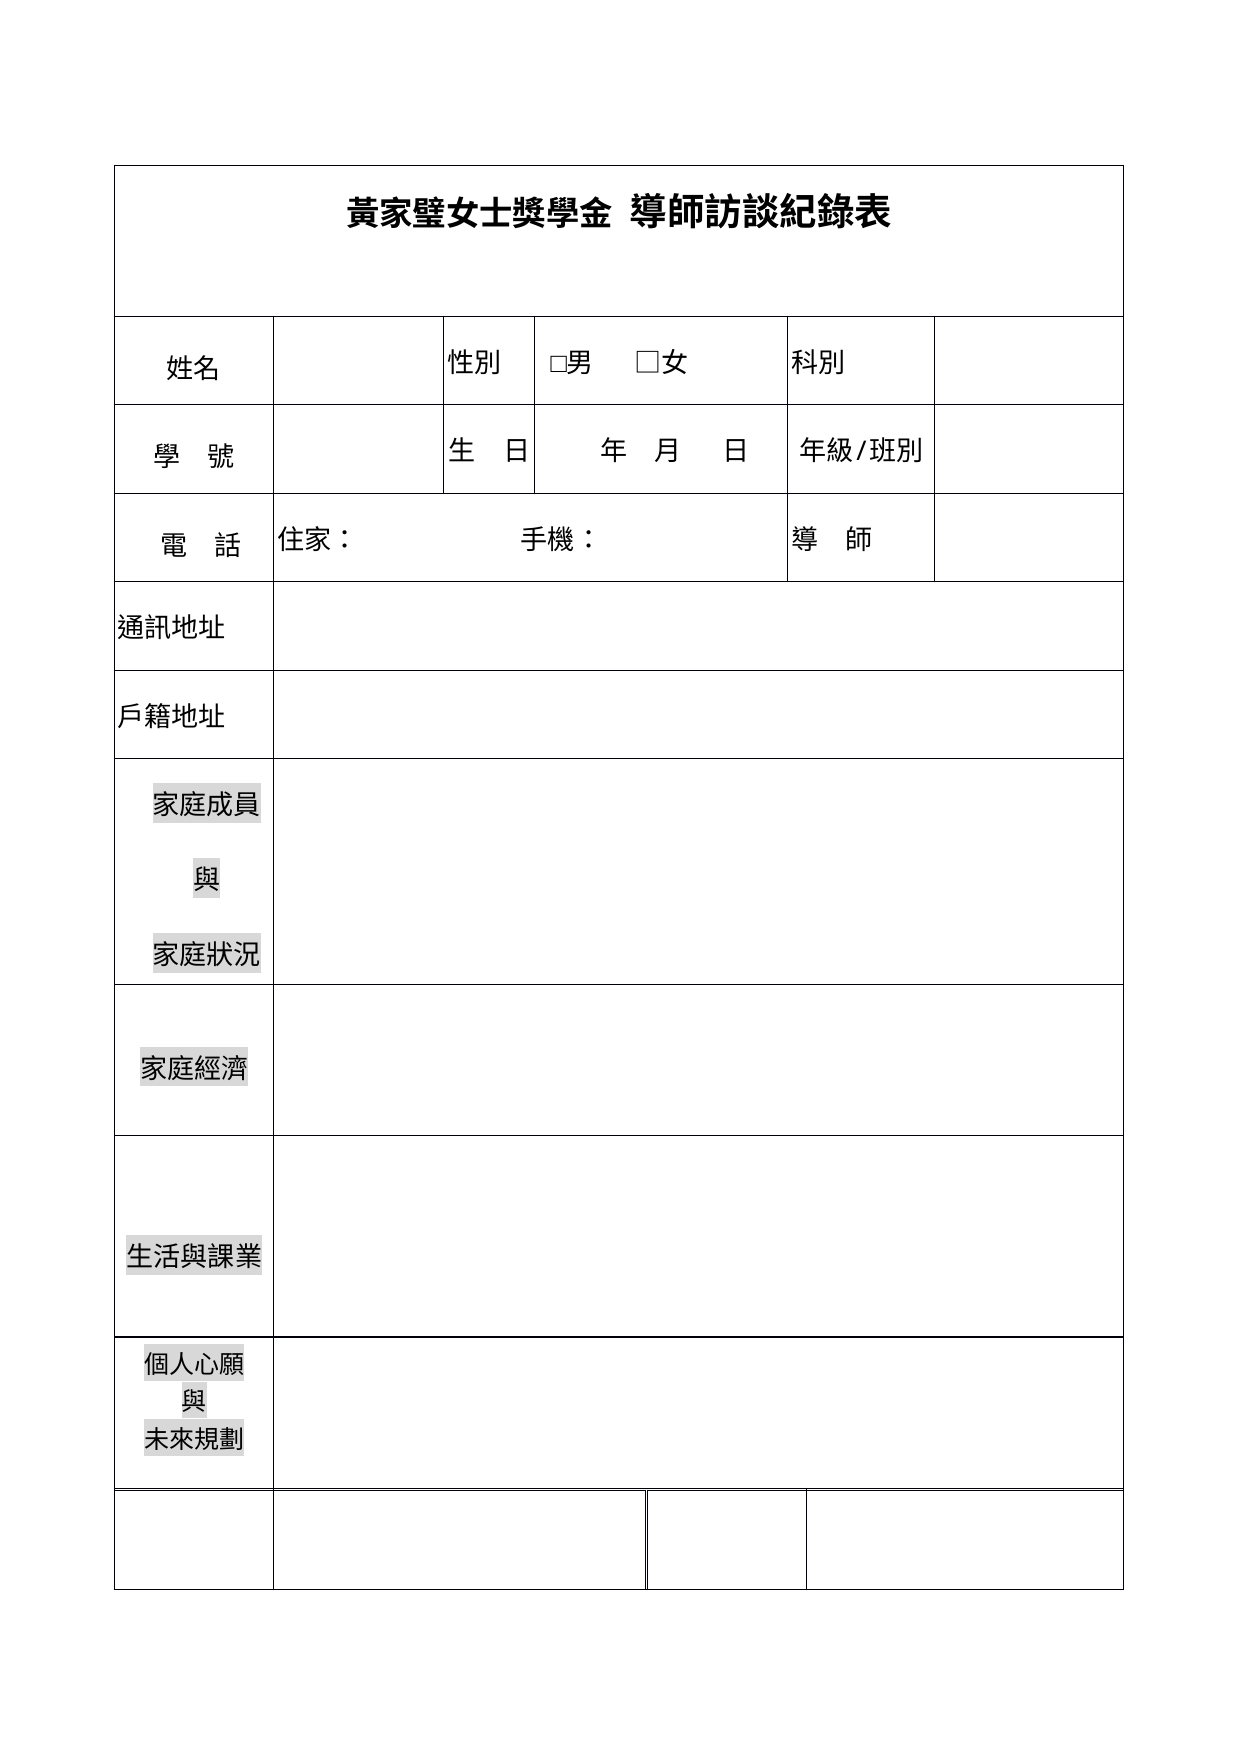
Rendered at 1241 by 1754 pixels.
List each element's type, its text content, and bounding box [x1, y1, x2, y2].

table_cell 生 日 [444, 405, 534, 493]
table_cell □男 □女 [535, 317, 787, 404]
table_cell 導 師 [788, 494, 934, 581]
table_cell [274, 759, 1123, 984]
table_cell [274, 1491, 645, 1588]
table_cell [935, 494, 1123, 581]
table_cell [274, 1338, 1123, 1487]
table_cell [274, 671, 1123, 758]
table_cell 家庭經濟 [115, 985, 273, 1135]
table_cell 性別 [444, 317, 534, 404]
table_cell 家庭成員 與 家庭狀況 [115, 759, 273, 984]
table_header 黃家璧女士獎學金 導師訪談紀錄表 [115, 166, 1123, 316]
table_cell 年級/班別 [788, 405, 934, 493]
table_cell 學 號 [115, 405, 273, 493]
table_cell 住家： 手機： [274, 494, 787, 581]
table_cell 電 話 [115, 494, 273, 581]
table_cell 生活與課業 [115, 1136, 273, 1336]
table_cell 個人心願 與 未來規劃 [115, 1338, 273, 1487]
table_cell [274, 405, 443, 493]
table_cell 年 月 日 [535, 405, 787, 493]
table_cell [935, 317, 1123, 404]
table_cell 姓名 [115, 317, 273, 404]
table_cell 戶籍地址 [115, 671, 273, 758]
table_cell [648, 1491, 806, 1588]
table_cell 通訊地址 [115, 582, 273, 670]
table_cell [274, 582, 1123, 670]
table_cell [115, 1491, 273, 1588]
table_cell 科別 [788, 317, 934, 404]
table_cell [274, 1136, 1123, 1336]
table_cell [807, 1491, 1123, 1588]
table_cell [935, 405, 1123, 493]
table_cell [274, 985, 1123, 1135]
table_cell [274, 317, 443, 404]
